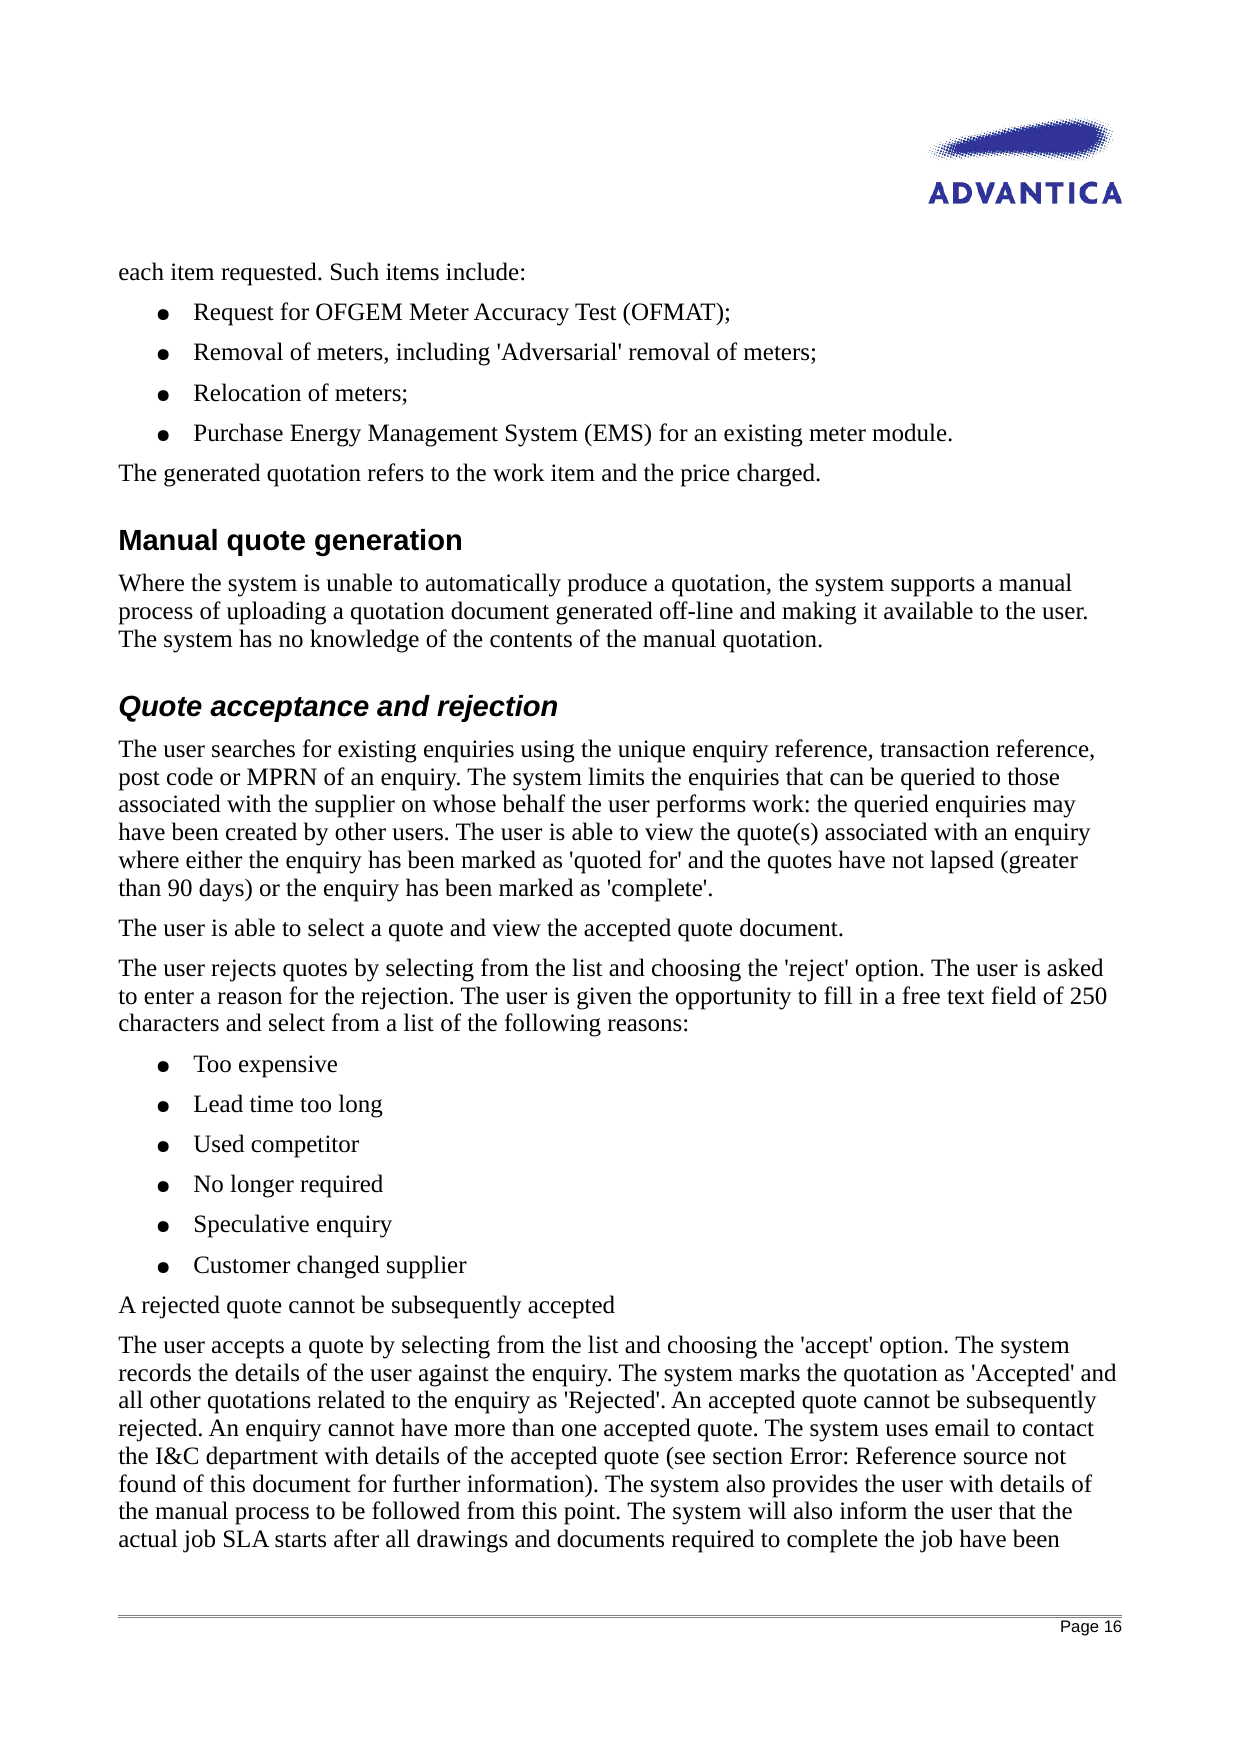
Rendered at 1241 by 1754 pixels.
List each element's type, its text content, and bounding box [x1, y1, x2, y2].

list Removal of meters, including 'Adversarial' removal of meters; [156, 338, 1122, 366]
list Request for OFGEM Meter Accuracy Test (OFMAT); [156, 298, 1122, 326]
list Purchase Energy Management System (EMS) for an existing meter module. [156, 419, 1122, 447]
text Where the system is unable to automatically produce a quotation, the system supports a manual process of uploading a quotation document generated off-line and making it available to the user. The system has no knowledge of the contents of the manual quotation. [118, 569, 1122, 652]
text The user searches for existing enquiries using the unique enquiry reference, transaction reference, post code or MPRN of an enquiry. The system limits the enquiries that can be queried to those associated with the supplier on whose behalf the user performs work: the queried enquiries may have been created by other users. The user is able to view the quote(s) associated with an enquiry where either the enquiry has been marked as 'quoted for' and the quotes have not lapsed (greater than 90 days) or the enquiry has been marked as 'complete'. [118, 735, 1122, 901]
text The generated quotation refers to the work item and the price charged. [118, 459, 1122, 487]
subtitle Quote acceptance and rejection [118, 690, 1122, 723]
list Lead time too long [156, 1090, 1122, 1118]
text The user is able to select a quote and view the accepted quote document. [118, 914, 1122, 942]
subtitle Manual quote generation [118, 524, 1122, 557]
list Used competitor [156, 1130, 1122, 1158]
text The user rejects quotes by selecting from the list and choosing the 'reject' option. The user is asked to enter a reason for the rejection. The user is given the opportunity to fill in a free text field of 250 characters and select from a list of the following reasons: [118, 954, 1122, 1037]
text The user accepts a quote by selecting from the list and choosing the 'accept' option. The system records the details of the user against the enquiry. The system marks the quotation as 'Accepted' and all other quotations related to the enquiry as 'Rejected'. An accepted quote cannot be subsequently rejected. An enquiry cannot have more than one accepted quote. The system uses email to contact the I&C department with details of the accepted quote (see section of this document for further information). The system also provides the user with details of the manual process to be followed from this point. The system will also inform the user that the actual job SLA starts after all drawings and documents required to complete the job have been uploaded or delivered to I&C. [118, 1331, 1122, 1553]
list Customer changed supplier [156, 1251, 1122, 1278]
list Speculative enquiry [156, 1211, 1122, 1238]
list No longer required [156, 1170, 1122, 1198]
text A rejected quote cannot be subsequently accepted [118, 1291, 1122, 1319]
text each item requested. Such items include: [118, 258, 1122, 286]
list Too expensive [156, 1050, 1122, 1077]
list Relocation of meters; [156, 379, 1122, 406]
picture [927, 118, 1122, 204]
